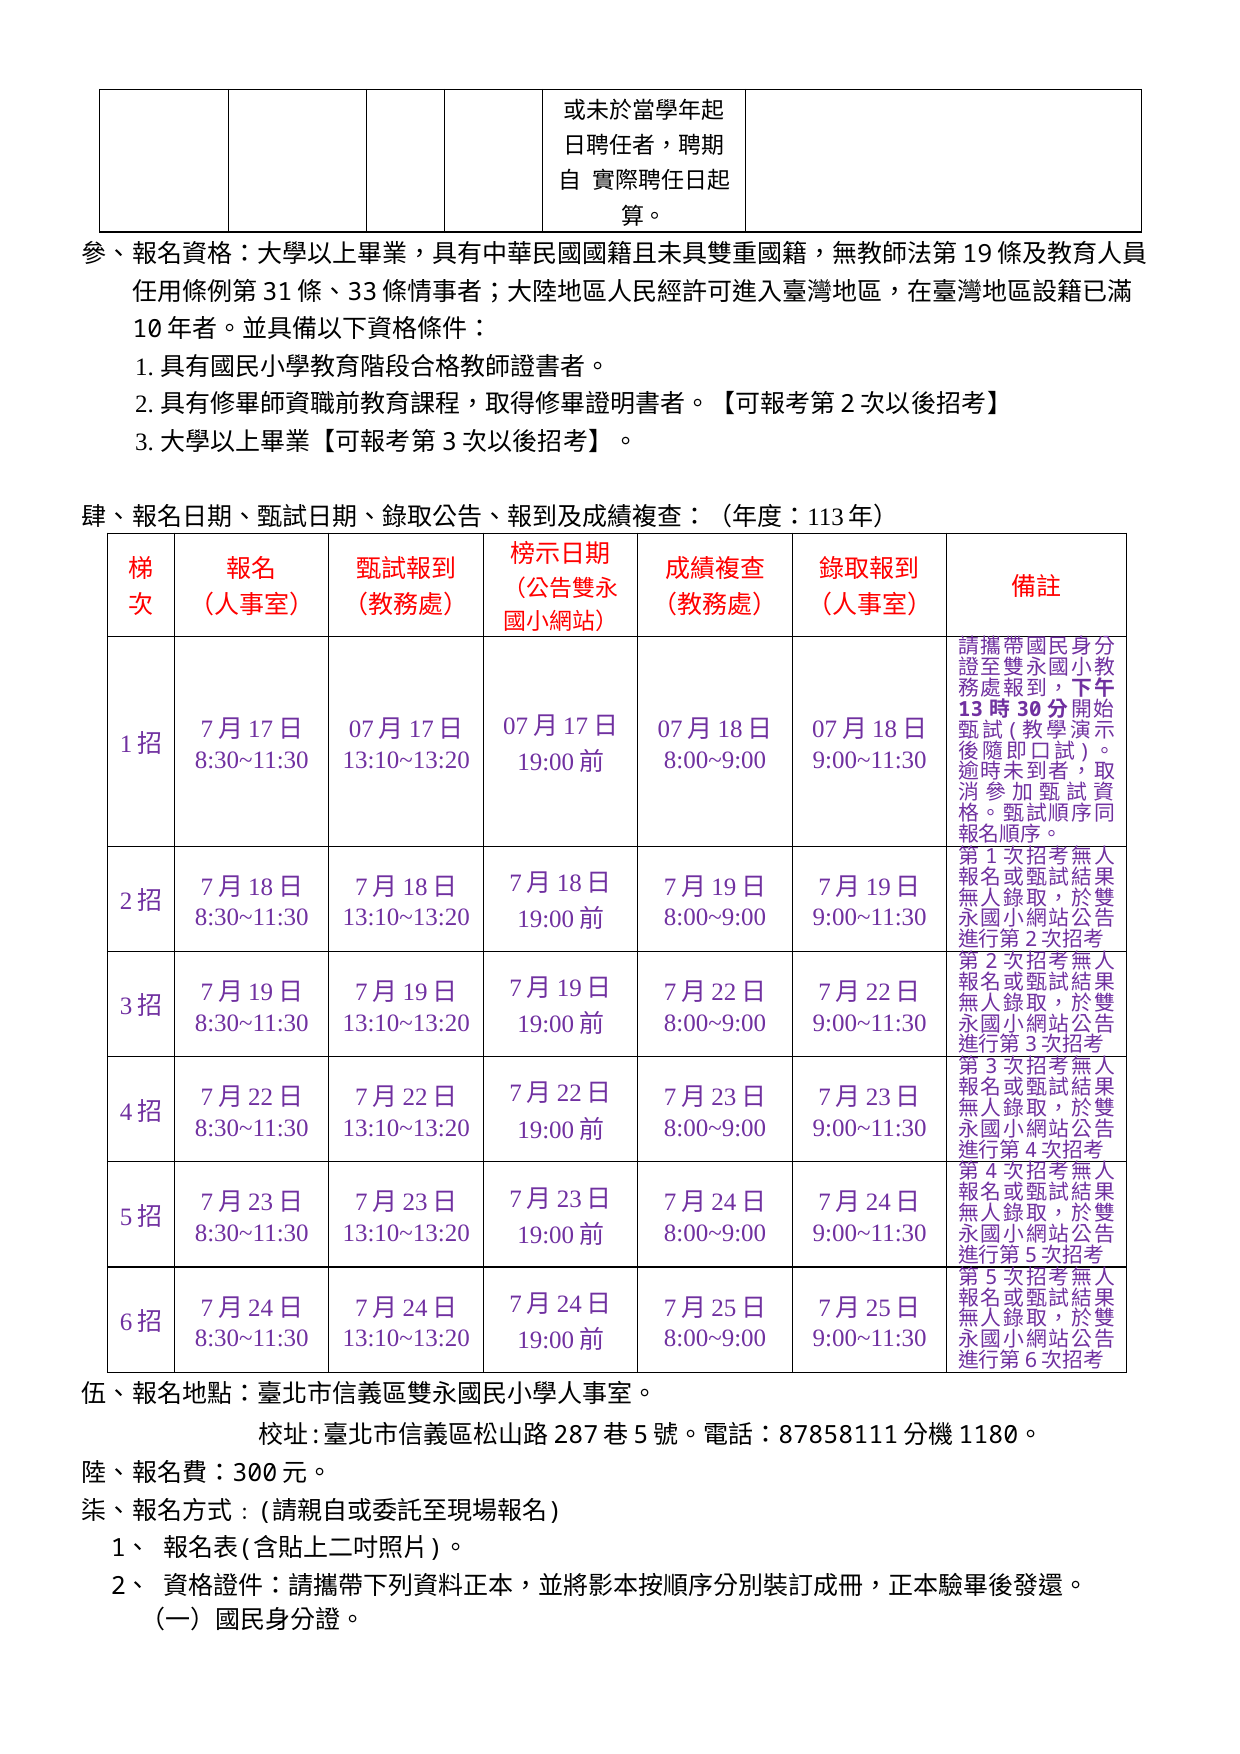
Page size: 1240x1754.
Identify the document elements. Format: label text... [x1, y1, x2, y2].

list 資格證件：請攜帶下列資料正本，並將影本按順序分別裝訂成冊，正本驗畢後發還。 [111, 1564, 1160, 1602]
table_cell 7月24日13:10~13:20 [329, 1268, 483, 1372]
table_cell 7月19日 9:00~11:30 [793, 847, 946, 951]
table_cell 第4次招考無人報名或甄試結果無人錄取，於雙永國小網站公告進行第5次招考 [947, 1162, 1126, 1266]
table_cell 3招 [108, 952, 174, 1056]
table_cell 7月24日 8:00~9:00 [638, 1162, 792, 1266]
list 報名方式﹕(請親自或委託至現場報名) [81, 1489, 1160, 1527]
table_cell 7月18日 8:30~11:30 [175, 847, 328, 951]
text （一）國民身分證。 [81, 1602, 1160, 1635]
table_cell 7月22日 9:00~11:30 [793, 952, 946, 1056]
table_cell 7月22日 19:00前 [484, 1057, 637, 1161]
table_cell [229, 90, 366, 231]
table_cell 7月19日 8:00~9:00 [638, 847, 792, 951]
table_cell 第3次招考無人報名或甄試結果無人錄取，於雙永國小網站公告進行第4次招考 [947, 1057, 1126, 1161]
list 具有國民小學教育階段合格教師證書者。 [135, 345, 1160, 382]
table_cell 第2次招考無人報名或甄試結果無人錄取，於雙永國小網站公告進行第3次招考 [947, 952, 1126, 1056]
table_cell 5招 [108, 1162, 174, 1266]
table_cell 7月18日 13:10~13:20 [329, 847, 483, 951]
table_cell [445, 90, 542, 231]
table_cell 7月24日 19:00前 [484, 1268, 637, 1372]
table_header 成績複查 （教務處） [638, 534, 792, 636]
table_cell 6招 [108, 1268, 174, 1372]
table_header 梯次 [108, 534, 174, 636]
table_cell 1招 [108, 637, 174, 846]
table_header 錄取報到 （人事室） [793, 534, 946, 636]
table_cell 4招 [108, 1057, 174, 1161]
table_cell [746, 90, 1141, 231]
table_cell 2招 [108, 847, 174, 951]
table_cell 07月17日 19:00前 [484, 637, 637, 846]
table_cell 第1次招考無人報名或甄試結果無人錄取，於雙永國小網站公告進行第2次招考 [947, 847, 1126, 951]
list 報名表(含貼上二吋照片)。 [111, 1527, 1160, 1564]
table_cell 7月24日 9:00~11:30 [793, 1162, 946, 1266]
table_cell 7月23日 8:00~9:00 [638, 1057, 792, 1161]
table_cell 或未於當學年起日聘任者，聘期自 實際聘任日起算。 [543, 90, 745, 231]
table_cell 7月23日 9:00~11:30 [793, 1057, 946, 1161]
table_cell 7月17日 8:30~11:30 [175, 637, 328, 846]
table_cell 7月18日 19:00前 [484, 847, 637, 951]
table_cell 7月24日 8:30~11:30 [175, 1268, 328, 1372]
table_header 甄試報到 （教務處） [329, 534, 483, 636]
table_cell 7月22日 13:10~13:20 [329, 1057, 483, 1161]
table_cell 7月23日 8:30~11:30 [175, 1162, 328, 1266]
list 報名費：300元。 [81, 1452, 1160, 1489]
table_cell 07月18日 8:00~9:00 [638, 637, 792, 846]
table_header 榜示日期 （公告雙永國小網站） [484, 534, 637, 636]
list 大學以上畢業【可報考第3次以後招考】。 [135, 420, 1160, 457]
table_cell 7月22日 8:00~9:00 [638, 952, 792, 1056]
table_header 備註 [947, 534, 1126, 636]
table_header 報名 （人事室） [175, 534, 328, 636]
table_cell 請攜帶國民身分證至雙永國小教務處報到，下午13時30分開始甄試(教學演示後隨即口試)。逾時未到者，取消參加甄試資格。甄試順序同報名順序。 [947, 637, 1126, 846]
list 報名地點：臺北市信義區雙永國民小學人事室。 [81, 1373, 1160, 1410]
list 報名資格：大學以上畢業，具有中華民國國籍且未具雙重國籍，無教師法第19條及教育人員任用條例第31條、33條情事者；大陸地區人民經許可進入臺灣地區，在臺灣地區設籍已滿10年者。並具備以下資格條件： [81, 232, 1160, 345]
table_cell 第5次招考無人報名或甄試結果無人錄取，於雙永國小網站公告進行第6次招考 [947, 1268, 1126, 1372]
list 報名日期、甄試日期、錄取公告、報到及成績複查：（年度：113年） [81, 495, 1160, 532]
text 校址:臺北市信義區松山路287巷5號。電話：87858111分機1180。 [258, 1410, 1160, 1452]
table_cell 07月18日 9:00~11:30 [793, 637, 946, 846]
table_cell 07月17日 13:10~13:20 [329, 637, 483, 846]
table_cell 7月19日 8:30~11:30 [175, 952, 328, 1056]
table_cell 7月25日 9:00~11:30 [793, 1268, 946, 1372]
table_cell [367, 90, 444, 231]
table_cell 7月23日 13:10~13:20 [329, 1162, 483, 1266]
table_cell 7月22日 8:30~11:30 [175, 1057, 328, 1161]
list 具有修畢師資職前教育課程，取得修畢證明書者。【可報考第2次以後招考】 [135, 382, 1160, 420]
table_cell 7月23日 19:00前 [484, 1162, 637, 1266]
table_cell 7月19日 13:10~13:20 [329, 952, 483, 1056]
table_cell [100, 90, 228, 231]
table_cell 7月25日 8:00~9:00 [638, 1268, 792, 1372]
table_cell 7月19日 19:00前 [484, 952, 637, 1056]
